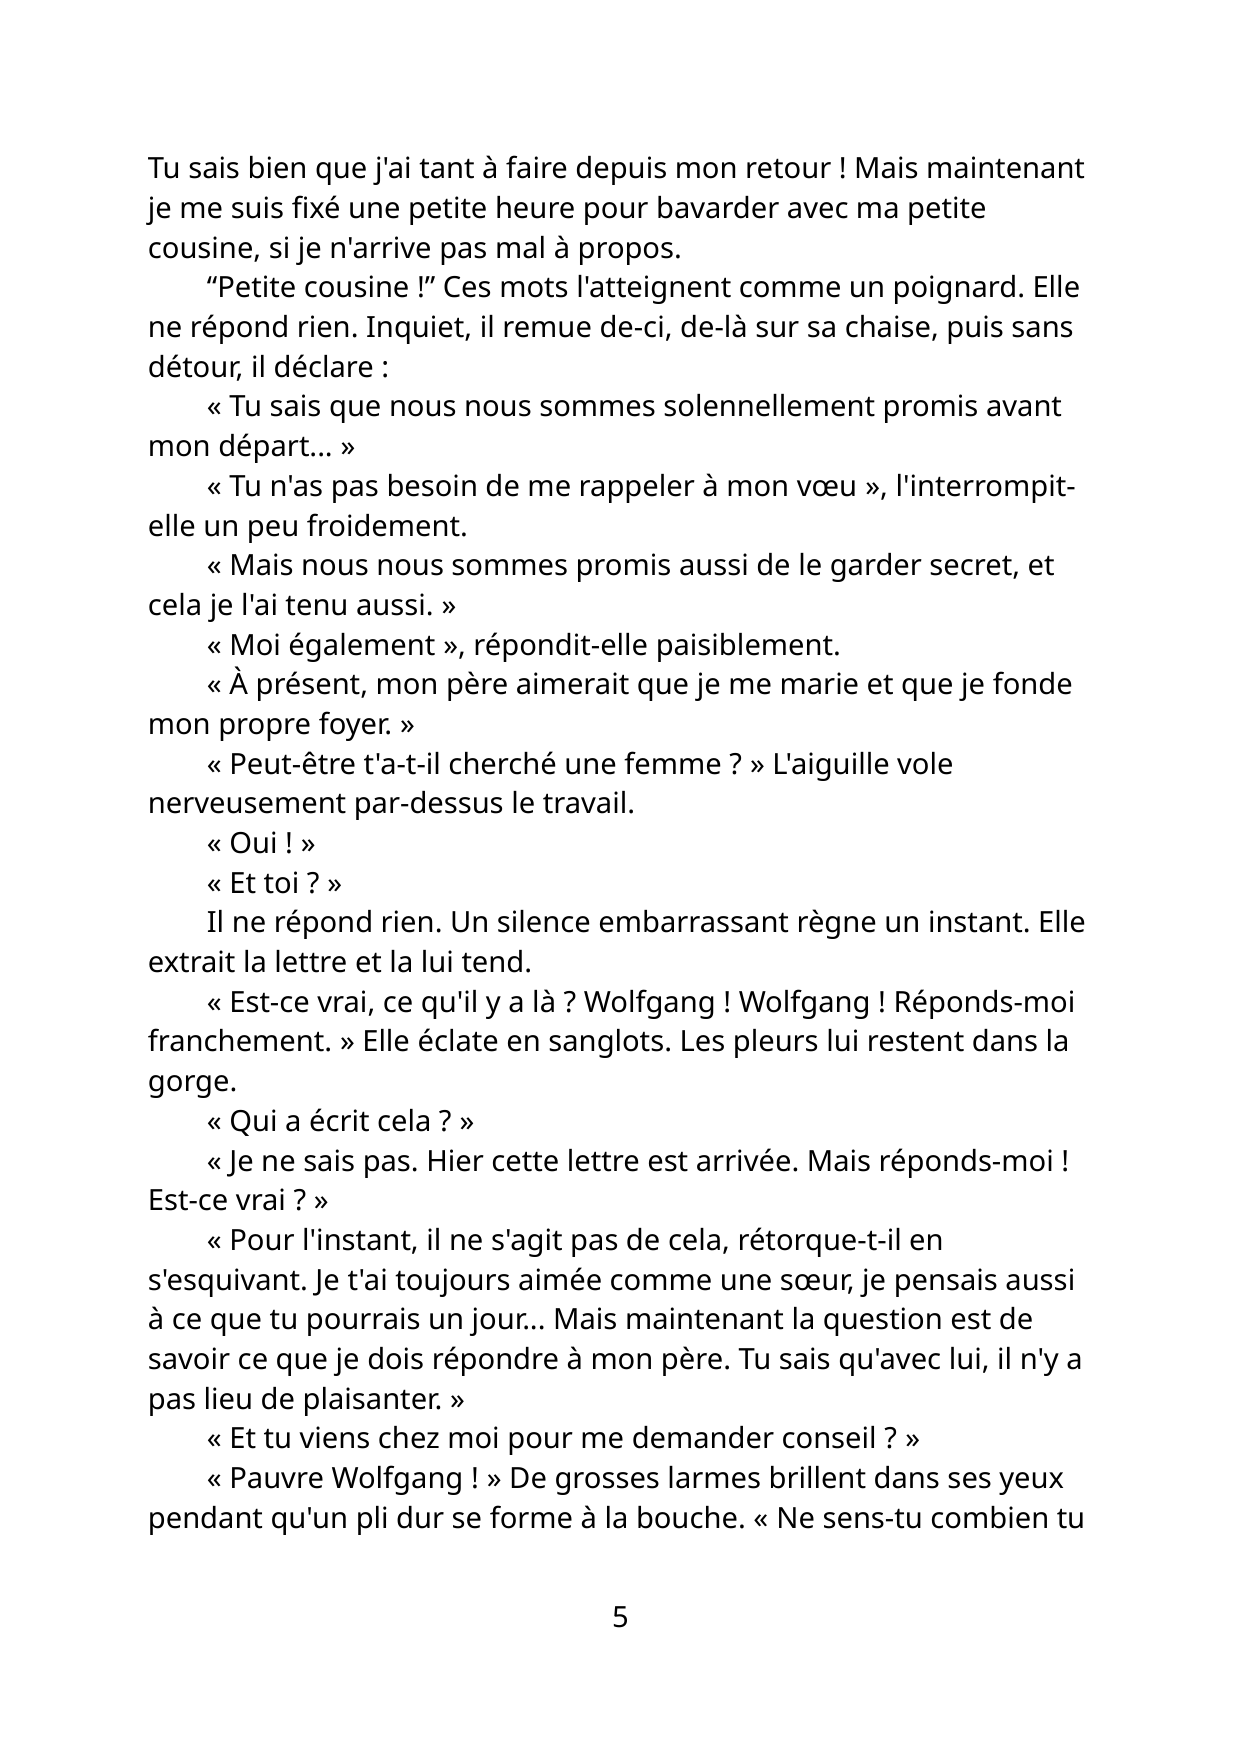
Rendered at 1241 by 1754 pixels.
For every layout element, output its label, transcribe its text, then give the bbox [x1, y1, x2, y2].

text « Tu sais que nous nous sommes solennellement promis avant mon départ... » [148, 386, 1093, 465]
text Tu sais bien que j'ai tant à faire depuis mon retour ! Mais maintenant je me suis fixé une petite heure pour bavarder avec ma petite cousine, si je n'arrive pas mal à propos. [148, 148, 1093, 267]
text « Peut-être t'a-t-il cherché une femme ? » L'aiguille vole nerveusement par-dessus le travail. [148, 743, 1093, 822]
text « Et tu viens chez moi pour me demander conseil ? » [148, 1418, 1093, 1457]
text « Moi également », répondit-elle paisiblement. [148, 624, 1093, 663]
text “Petite cousine !” Ces mots l'atteignent comme un poignard. Elle ne répond rien. Inquiet, il remue de-ci, de-là sur sa chaise, puis sans détour, il déclare : [148, 267, 1093, 386]
text « Pour l'instant, il ne s'agit pas de cela, rétorque-t-il en s'esquivant. Je t'ai toujours aimée comme une sœur, je pensais aussi à ce que tu pourrais un jour... Mais maintenant la question est de savoir ce que je dois répondre à mon père. Tu sais qu'avec lui, il n'y a pas lieu de plaisanter. » [148, 1219, 1093, 1418]
text « Pauvre Wolfgang ! » De grosses larmes brillent dans ses yeux pendant qu'un pli dur se forme à la bouche. « Ne sens-tu combien tu [148, 1457, 1093, 1537]
text « Mais nous nous sommes promis aussi de le garder secret, et cela je l'ai tenu aussi. » [148, 544, 1093, 624]
text « Tu n'as pas besoin de me rappeler à mon vœu », l'interrompit-elle un peu froidement. [148, 465, 1093, 544]
text « À présent, mon père aimerait que je me marie et que je fonde mon propre foyer. » [148, 663, 1093, 743]
text « Oui ! » [148, 822, 1093, 862]
text « Est-ce vrai, ce qu'il y a là ? Wolfgang ! Wolfgang ! Réponds-moi franchement. » Elle éclate en sanglots. Les pleurs lui restent dans la gorge. [148, 981, 1093, 1100]
text « Je ne sais pas. Hier cette lettre est arrivée. Mais réponds-moi ! Est-ce vrai ? » [148, 1140, 1093, 1219]
text « Et toi ? » [148, 862, 1093, 902]
text « Qui a écrit cela ? » [148, 1100, 1093, 1140]
text Il ne répond rien. Un silence embarrassant règne un instant. Elle extrait la lettre et la lui tend. [148, 902, 1093, 981]
